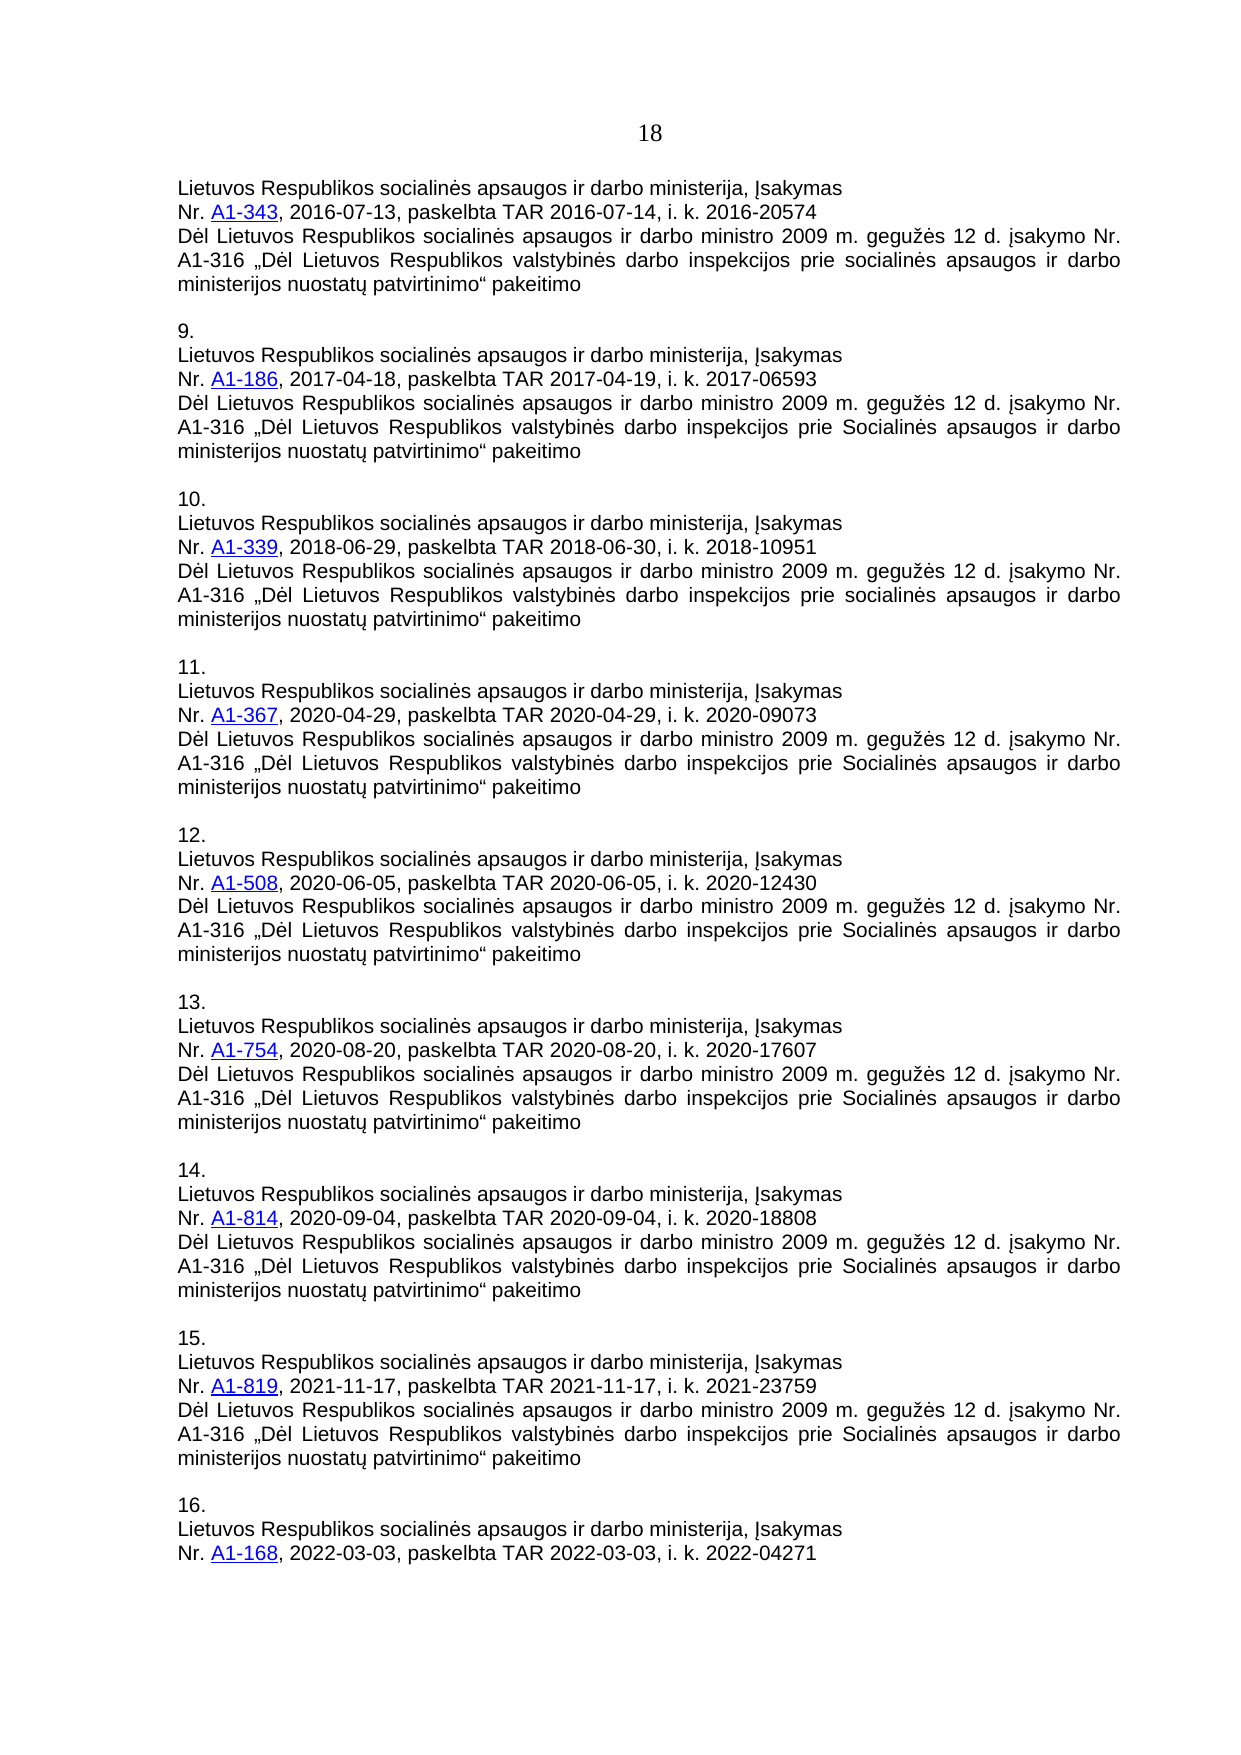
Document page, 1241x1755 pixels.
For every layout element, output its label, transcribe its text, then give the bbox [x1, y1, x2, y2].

text 16. [177, 1493, 1122, 1517]
text Dėl Lietuvos Respublikos socialinės apsaugos ir darbo ministro 2009 m. gegužės 12 d. įsakymo Nr. A1-316 „Dėl Lietuvos Respublikos valstybinės darbo inspekcijos prie Socialinės apsaugos ir darbo ministerijos nuostatų patvirtinimo“ pakeitimo [177, 1230, 1122, 1302]
text Dėl Lietuvos Respublikos socialinės apsaugos ir darbo ministro 2009 m. gegužės 12 d. įsakymo Nr. A1-316 „Dėl Lietuvos Respublikos valstybinės darbo inspekcijos prie Socialinės apsaugos ir darbo ministerijos nuostatų patvirtinimo“ pakeitimo [177, 391, 1122, 463]
text Nr. A1-508, 2020-06-05, paskelbta TAR 2020-06-05, i. k. 2020-12430 [177, 870, 1122, 894]
text Dėl Lietuvos Respublikos socialinės apsaugos ir darbo ministro 2009 m. gegužės 12 d. įsakymo Nr. A1-316 „Dėl Lietuvos Respublikos valstybinės darbo inspekcijos prie Socialinės apsaugos ir darbo ministerijos nuostatų patvirtinimo“ pakeitimo [177, 1062, 1122, 1134]
text 14. [177, 1158, 1122, 1182]
text Lietuvos Respublikos socialinės apsaugos ir darbo ministerija, Įsakymas [177, 679, 1122, 703]
text Dėl Lietuvos Respublikos socialinės apsaugos ir darbo ministro 2009 m. gegužės 12 d. įsakymo Nr. A1-316 „Dėl Lietuvos Respublikos valstybinės darbo inspekcijos prie Socialinės apsaugos ir darbo ministerijos nuostatų patvirtinimo“ pakeitimo [177, 894, 1122, 966]
text Dėl Lietuvos Respublikos socialinės apsaugos ir darbo ministro 2009 m. gegužės 12 d. įsakymo Nr. A1-316 „Dėl Lietuvos Respublikos valstybinės darbo inspekcijos prie Socialinės apsaugos ir darbo ministerijos nuostatų patvirtinimo“ pakeitimo [177, 727, 1122, 798]
text Nr. A1-819, 2021-11-17, paskelbta TAR 2021-11-17, i. k. 2021-23759 [177, 1373, 1122, 1397]
text Nr. A1-814, 2020-09-04, paskelbta TAR 2020-09-04, i. k. 2020-18808 [177, 1206, 1122, 1230]
text Lietuvos Respublikos socialinės apsaugos ir darbo ministerija, Įsakymas [177, 343, 1122, 367]
text Lietuvos Respublikos socialinės apsaugos ir darbo ministerija, Įsakymas [177, 1014, 1122, 1038]
text Nr. A1-343, 2016-07-13, paskelbta TAR 2016-07-14, i. k. 2016-20574 [177, 199, 1122, 223]
text Nr. A1-339, 2018-06-29, paskelbta TAR 2018-06-30, i. k. 2018-10951 [177, 535, 1122, 559]
text Nr. A1-186, 2017-04-18, paskelbta TAR 2017-04-19, i. k. 2017-06593 [177, 367, 1122, 391]
text Dėl Lietuvos Respublikos socialinės apsaugos ir darbo ministro 2009 m. gegužės 12 d. įsakymo Nr. A1-316 „Dėl Lietuvos Respublikos valstybinės darbo inspekcijos prie Socialinės apsaugos ir darbo ministerijos nuostatų patvirtinimo“ pakeitimo [177, 1397, 1122, 1469]
text Nr. A1-754, 2020-08-20, paskelbta TAR 2020-08-20, i. k. 2020-17607 [177, 1038, 1122, 1062]
text 11. [177, 655, 1122, 679]
text Nr. A1-367, 2020-04-29, paskelbta TAR 2020-04-29, i. k. 2020-09073 [177, 703, 1122, 727]
text 13. [177, 990, 1122, 1014]
text Lietuvos Respublikos socialinės apsaugos ir darbo ministerija, Įsakymas [177, 176, 1122, 199]
text 12. [177, 822, 1122, 846]
text Nr. A1-168, 2022-03-03, paskelbta TAR 2022-03-03, i. k. 2022-04271 [177, 1541, 1122, 1565]
text Lietuvos Respublikos socialinės apsaugos ir darbo ministerija, Įsakymas [177, 1349, 1122, 1373]
text 10. [177, 487, 1122, 511]
text Dėl Lietuvos Respublikos socialinės apsaugos ir darbo ministro 2009 m. gegužės 12 d. įsakymo Nr. A1-316 „Dėl Lietuvos Respublikos valstybinės darbo inspekcijos prie socialinės apsaugos ir darbo ministerijos nuostatų patvirtinimo“ pakeitimo [177, 223, 1122, 295]
text Dėl Lietuvos Respublikos socialinės apsaugos ir darbo ministro 2009 m. gegužės 12 d. įsakymo Nr. A1-316 „Dėl Lietuvos Respublikos valstybinės darbo inspekcijos prie socialinės apsaugos ir darbo ministerijos nuostatų patvirtinimo“ pakeitimo [177, 559, 1122, 631]
text Lietuvos Respublikos socialinės apsaugos ir darbo ministerija, Įsakymas [177, 846, 1122, 870]
text 9. [177, 319, 1122, 343]
text Lietuvos Respublikos socialinės apsaugos ir darbo ministerija, Įsakymas [177, 1182, 1122, 1206]
text 15. [177, 1326, 1122, 1349]
text Lietuvos Respublikos socialinės apsaugos ir darbo ministerija, Įsakymas [177, 1517, 1122, 1541]
text Lietuvos Respublikos socialinės apsaugos ir darbo ministerija, Įsakymas [177, 511, 1122, 535]
